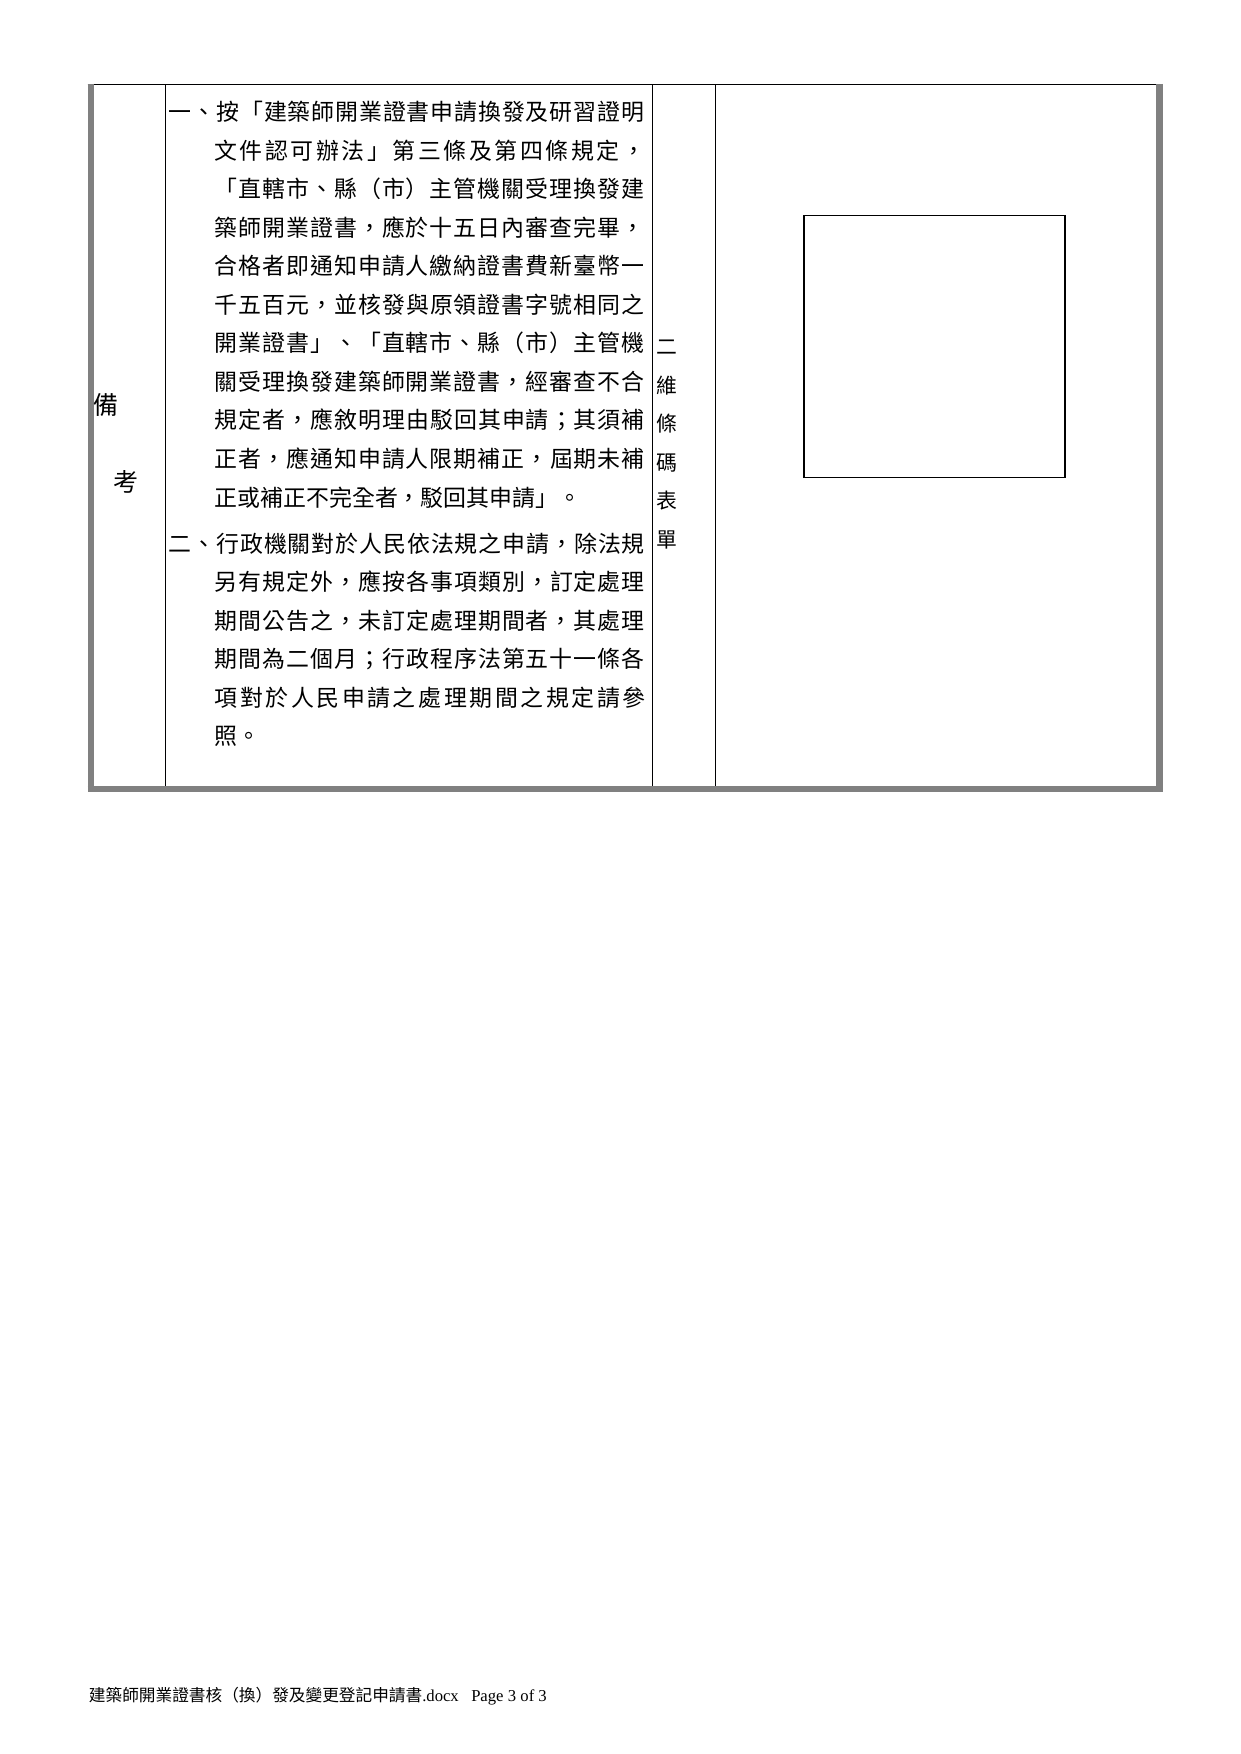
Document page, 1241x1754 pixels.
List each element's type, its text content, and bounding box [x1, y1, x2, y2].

table_cell 一、按「建築師開業證書申請換發及研習證明文件認可辦法」第三條及第四條規定，「直轄市、縣（市）主管機關受理換發建築師開業證書，應於十五日內審查完畢，合格者即通知申請人繳納證書費新臺幣一千五百元，並核發與原領證書字號相同之開業證書」、「直轄市、縣（市）主管機關受理換發建築師開業證書，經審查不合規定者，應敘明理由駁回其申請；其須補正者，應通知申請人限期補正，屆期未補正或補正不完全者，駁回其申請」。 二、行政機關對於人民依法規之申請，除法規另有規定外，應按各事項類別，訂定處理期間公告之，未訂定處理期間者，其處理期間為二個月；行政程序法第五十一條各項對於人民申請之處理期間之規定請參照。 [166, 85, 652, 786]
table_cell 二 維 條 碼 表 單 [653, 85, 715, 786]
table_cell [716, 85, 1156, 786]
table_cell 備 考 [94, 85, 165, 786]
